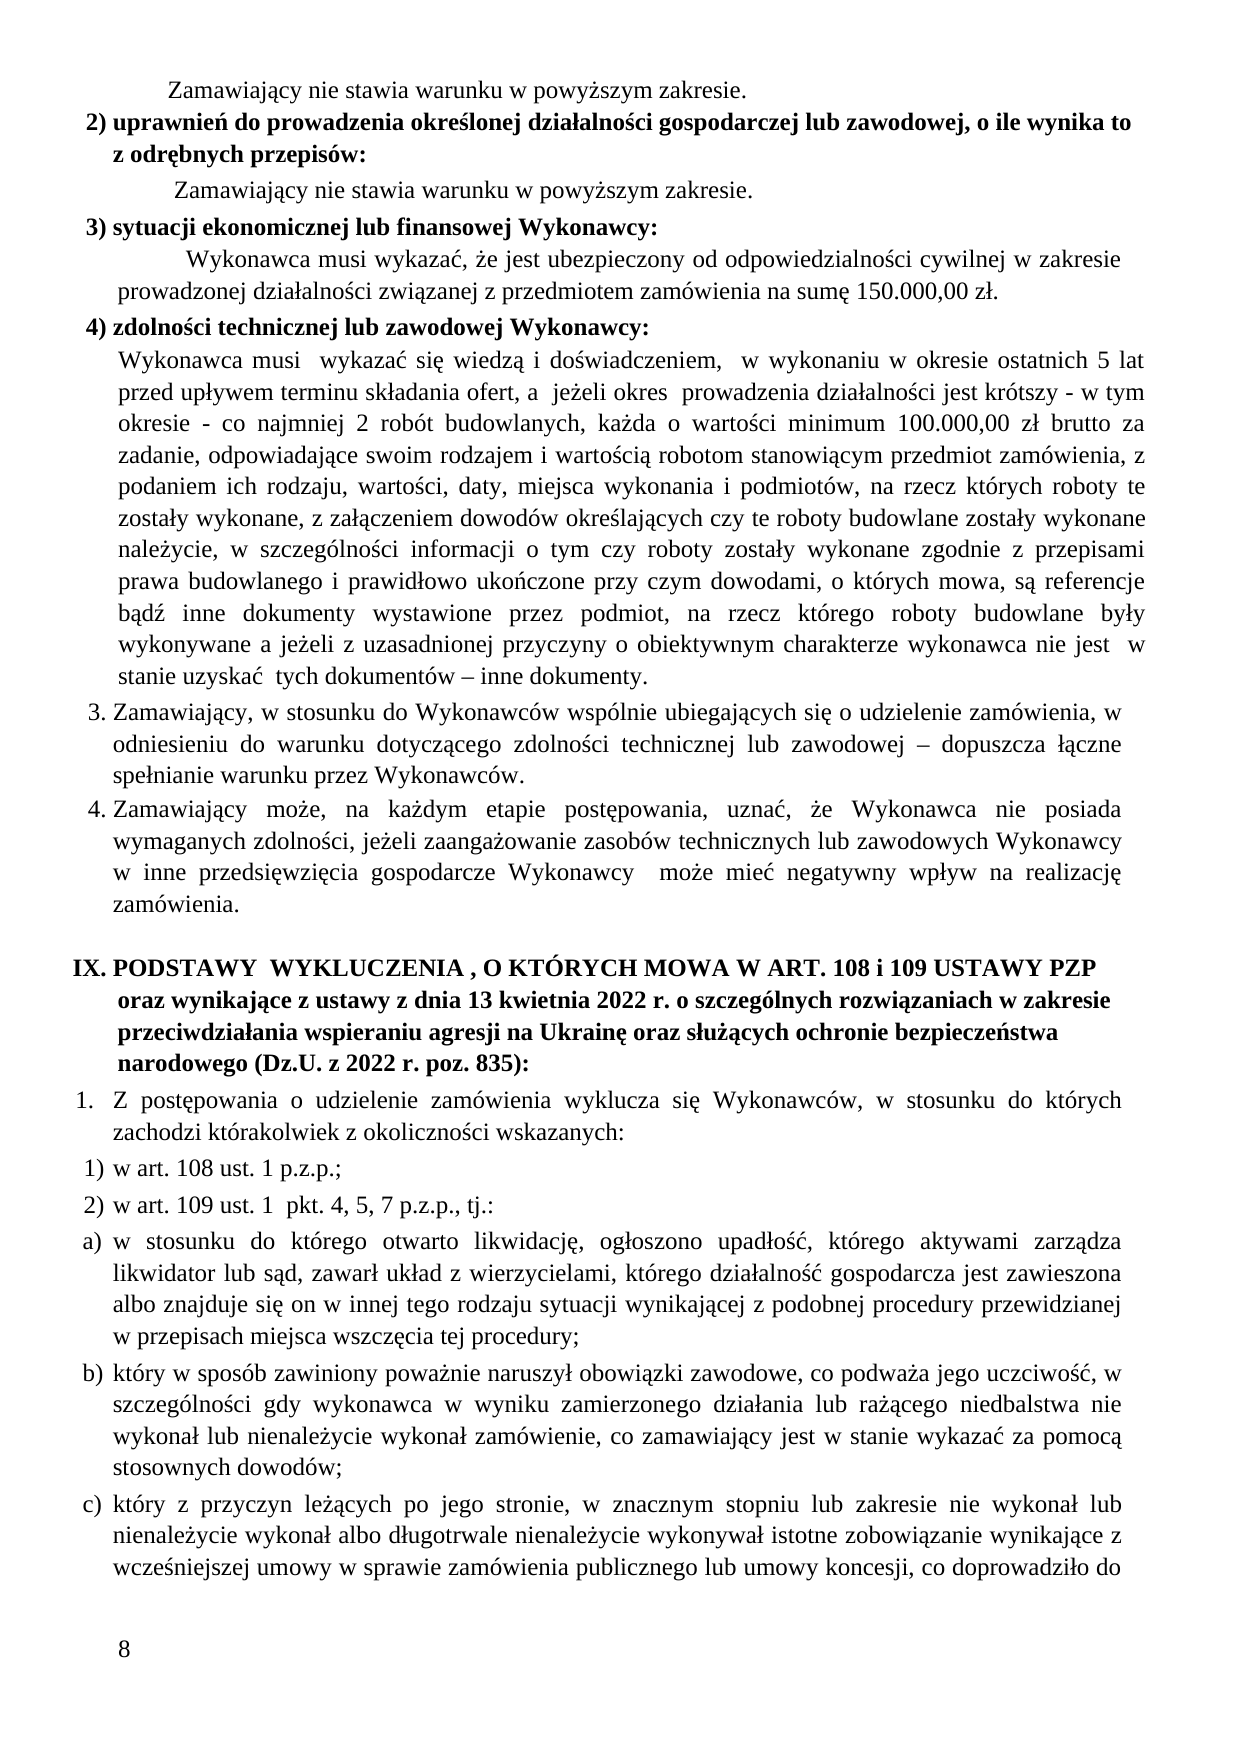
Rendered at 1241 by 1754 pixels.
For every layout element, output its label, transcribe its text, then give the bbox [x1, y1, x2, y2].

list sytuacji ekonomicznej lub finansowej Wykonawcy: [86, 212, 1144, 241]
list uprawnień do prowadzenia określonej działalności gospodarczej lub zawodowej, o ile wynika to z odrębnych przepisów: [86, 107, 1144, 167]
list w art. 109 ust. 1 pkt. 4, 5, 7 p.z.p., tj.: [83, 1190, 1123, 1219]
list w stosunku do którego otwarto likwidację, ogłoszono upadłość, którego aktywami zarządza likwidator lub sąd, zawarł układ z wierzycielami, którego działalność gospodarcza jest zawieszona albo znajduje się on w innej tego rodzaju sytuacji wynikającej z podobnej procedury przewidzianej w przepisach miejsca wszczęcia tej procedury; [82, 1226, 1123, 1350]
list PODSTAWY WYKLUCZENIA , O KTÓRYCH MOWA W ART. 108 i 109 USTAWY PZP [72, 953, 1134, 982]
text Wykonawca musi wykazać, że jest ubezpieczony od odpowiedzialności cywilnej w zakresie prowadzonej działalności związanej z przedmiotem zamówienia na sumę 150.000,00 zł. [117, 244, 1123, 305]
text Wykonawca musi wykazać się wiedzą i doświadczeniem, w wykonaniu w okresie ostatnich 5 lat przed upływem terminu składania ofert, a jeżeli okres prowadzenia działalności jest krótszy - w tym okresie - co najmniej 2 robót budowlanych, każda o wartości minimum 100.000,00 zł brutto za zadanie, odpowiadające swoim rodzajem i wartością robotom stanowiącym przedmiot zamówienia, z podaniem ich rodzaju, wartości, daty, miejsca wykonania i podmiotów, na rzecz których roboty te zostały wykonane, z załączeniem dowodów określających czy te roboty budowlane zostały wykonane należycie, w szczególności informacji o tym czy roboty zostały wykonane zgodnie z przepisami prawa budowlanego i prawidłowo ukończone przy czym dowodami, o których mowa, są referencje bądź inne dokumenty wystawione przez podmiot, na rzecz którego roboty budowlane były wykonywane a jeżeli z uzasadnionej przyczyny o obiektywnym charakterze wykonawca nie jest w stanie uzyskać tych dokumentów – inne dokumenty. [118, 345, 1146, 689]
text Zamawiający nie stawia warunku w powyższym zakresie. [117, 75, 1123, 104]
list Z postępowania o udzielenie zamówienia wyklucza się Wykonawców, w stosunku do których zachodzi którakolwiek z okoliczności wskazanych: [75, 1086, 1123, 1146]
text Zamawiający nie stawia warunku w powyższym zakresie. [117, 175, 1123, 204]
list który w sposób zawiniony poważnie naruszył obowiązki zawodowe, co podważa jego uczciwość, w szczególności gdy wykonawca w wyniku zamierzonego działania lub rażącego niedbalstwa nie wykonał lub nienależycie wykonał zamówienie, co zamawiający jest w stanie wykazać za pomocą stosownych dowodów; [82, 1358, 1123, 1481]
text oraz wynikające z ustawy z dnia 13 kwietnia 2022 r. o szczególnych rozwiązaniach w zakresie przeciwdziałania wspieraniu agresji na Ukrainę oraz służących ochronie bezpieczeństwa narodowego (Dz.U. z 2022 r. poz. 835): [117, 985, 1144, 1077]
list Zamawiający może, na każdym etapie postępowania, uznać, że Wykonawca nie posiada wymaganych zdolności, jeżeli zaangażowanie zasobów technicznych lub zawodowych Wykonawcy w inne przedsięwzięcia gospodarcze Wykonawcy może mieć negatywny wpływ na realizację zamówienia. [88, 794, 1123, 918]
list w art. 108 ust. 1 p.z.p.; [83, 1153, 1123, 1182]
list który z przyczyn leżących po jego stronie, w znacznym stopniu lub zakresie nie wykonał lub nienależycie wykonał albo długotrwale nienależycie wykonywał istotne zobowiązanie wynikające z wcześniejszej umowy w sprawie zamówienia publicznego lub umowy koncesji, co doprowadziło do [82, 1489, 1123, 1581]
list Zamawiający, w stosunku do Wykonawców wspólnie ubiegających się o udzielenie zamówienia, w odniesieniu do warunku dotyczącego zdolności technicznej lub zawodowej – dopuszcza łączne spełnianie warunku przez Wykonawców. [88, 697, 1123, 789]
list zdolności technicznej lub zawodowej Wykonawcy: [86, 312, 1144, 341]
